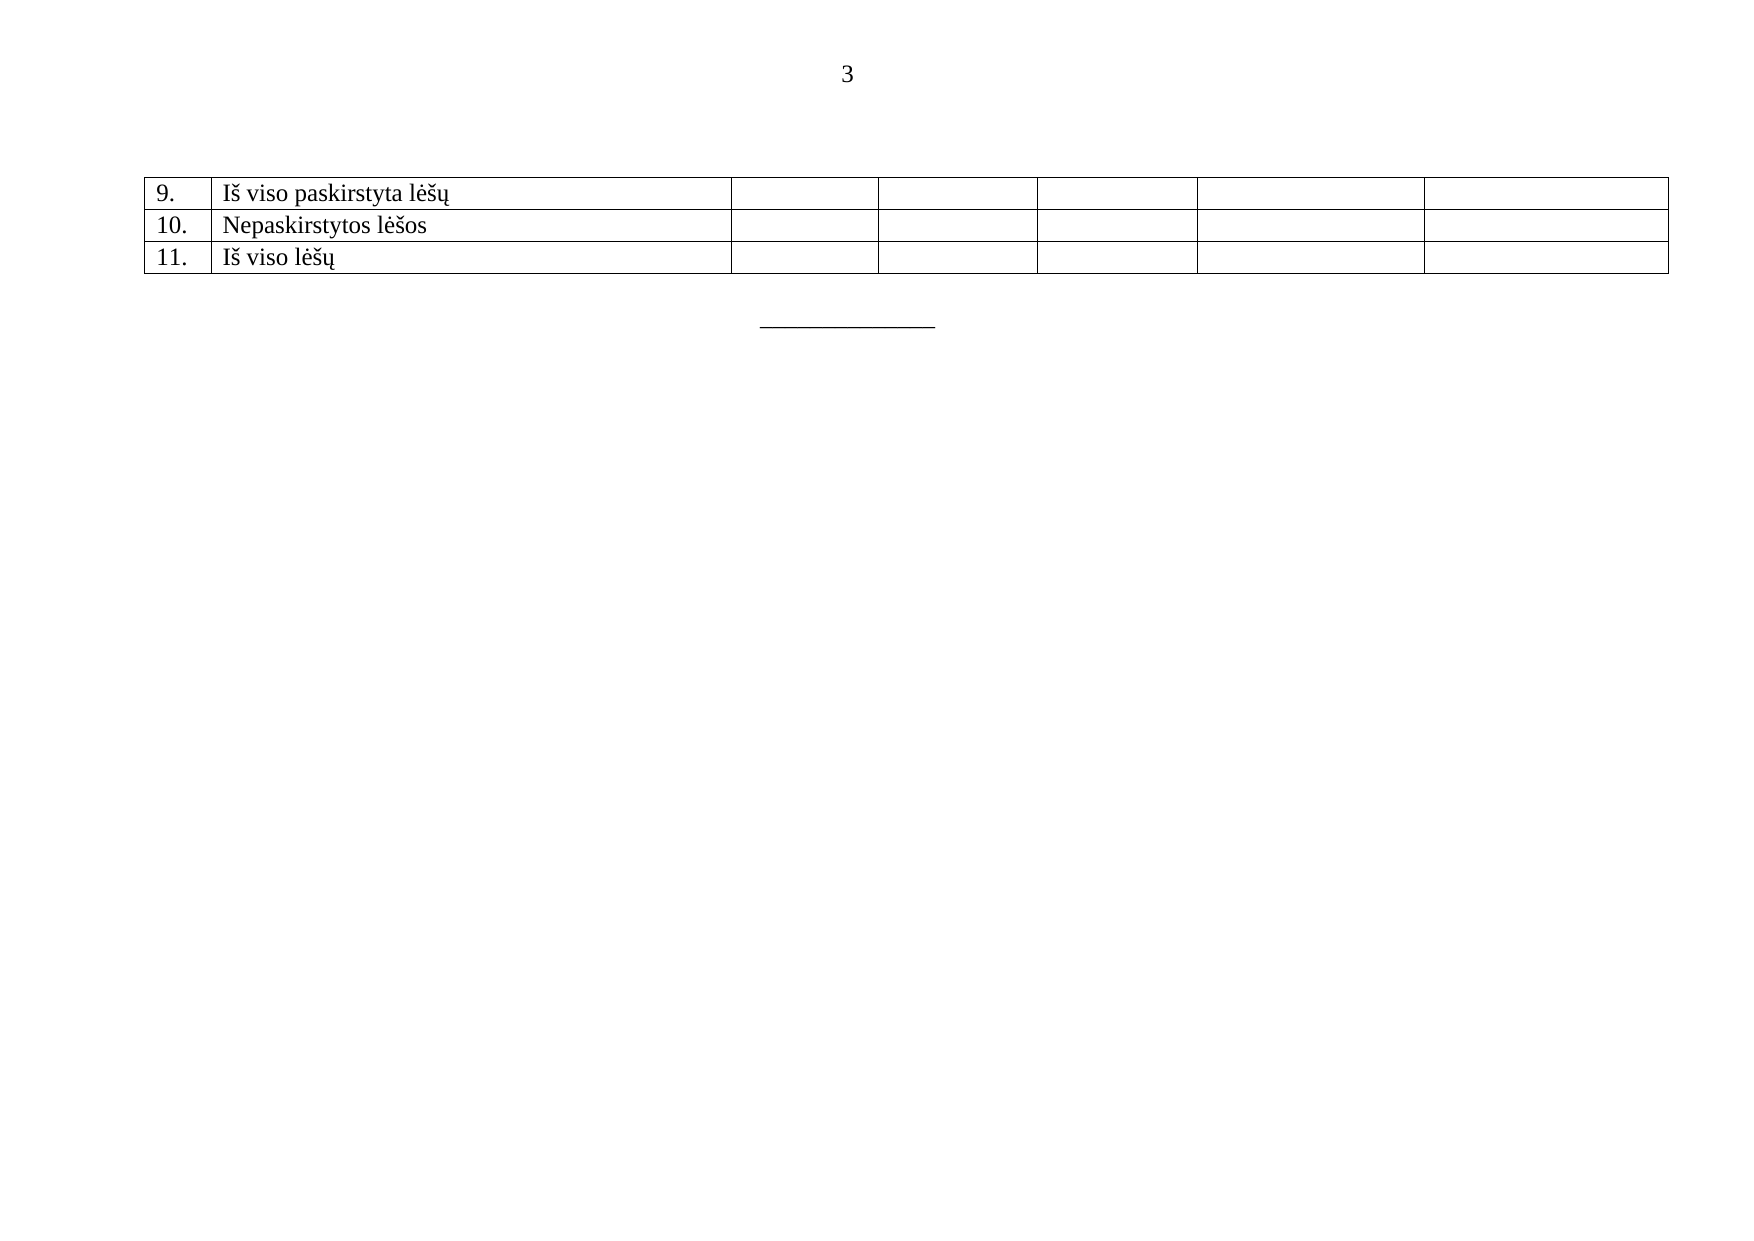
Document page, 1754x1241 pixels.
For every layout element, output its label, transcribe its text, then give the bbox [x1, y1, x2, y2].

table_cell [732, 178, 878, 209]
table_cell [1198, 178, 1424, 209]
table_cell [1198, 242, 1424, 272]
table_cell [1425, 210, 1668, 241]
text ______________ [118, 302, 1577, 331]
table_cell [732, 242, 878, 272]
table_cell [732, 210, 878, 241]
table_cell [1038, 242, 1197, 272]
table_cell Iš viso lėšų [212, 242, 731, 272]
table_cell Iš viso paskirstyta lėšų [212, 178, 731, 209]
table_cell [1038, 178, 1197, 209]
table_cell Nepaskirstytos lėšos [212, 210, 731, 241]
table_cell [1198, 210, 1424, 241]
table_cell [1425, 178, 1668, 209]
table_cell [879, 178, 1037, 209]
table_cell 11. [145, 242, 211, 272]
table_cell 9. [145, 178, 211, 209]
table_cell [1038, 210, 1197, 241]
table_cell [879, 210, 1037, 241]
table_cell [879, 242, 1037, 272]
table_cell 10. [145, 210, 211, 241]
table_cell [1425, 242, 1668, 272]
